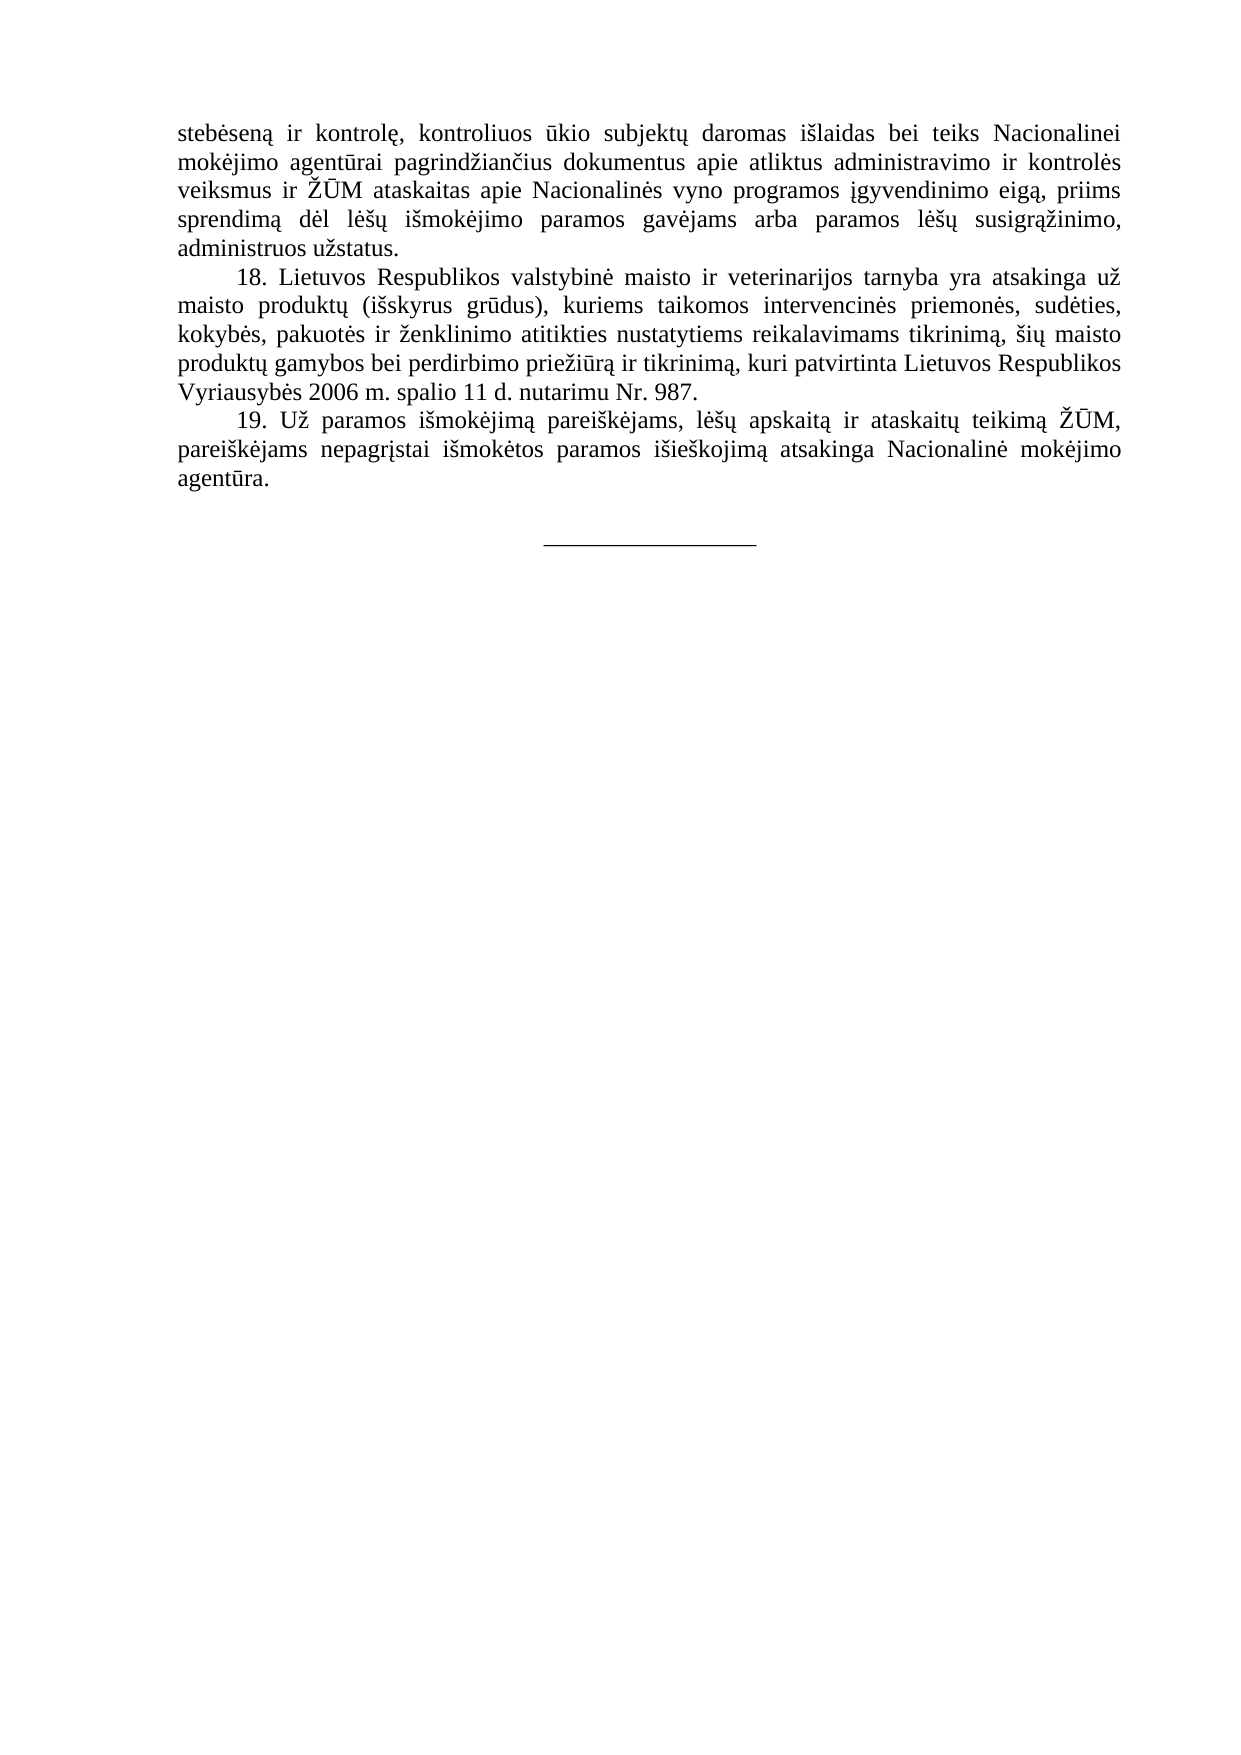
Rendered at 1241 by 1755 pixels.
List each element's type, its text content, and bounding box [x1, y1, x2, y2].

text 19. Už paramos išmokėjimą pareiškėjams, lėšų apskaitą ir ataskaitų teikimą ŽŪM, pareiškėjams nepagrįstai išmokėtos paramos išieškojimą atsakinga Nacionalinė mokėjimo agentūra. [177, 406, 1122, 492]
text 18. Lietuvos Respublikos valstybinė maisto ir veterinarijos tarnyba yra atsakinga už maisto produktų (išskyrus grūdus), kuriems taikomos intervencinės priemonės, sudėties, kokybės, pakuotės ir ženklinimo atitikties nustatytiems reikalavimams tikrinimą, šių maisto produktų gamybos bei perdirbimo priežiūrą ir tikrinimą, kuri patvirtinta Lietuvos Respublikos Vyriausybės 2006 m. spalio 11 d. nutarimu Nr. 987. [177, 262, 1122, 406]
text stebėseną ir kontrolę, kontroliuos ūkio subjektų daromas išlaidas bei teiks Nacionalinei mokėjimo agentūrai pagrindžiančius dokumentus apie atliktus administravimo ir kontrolės veiksmus ir ŽŪM ataskaitas apie Nacionalinės vyno programos įgyvendinimo eigą, priims sprendimą dėl lėšų išmokėjimo paramos gavėjams arba paramos lėšų susigrąžinimo, administruos užstatus. [177, 118, 1122, 262]
text _________________ [177, 521, 1122, 549]
